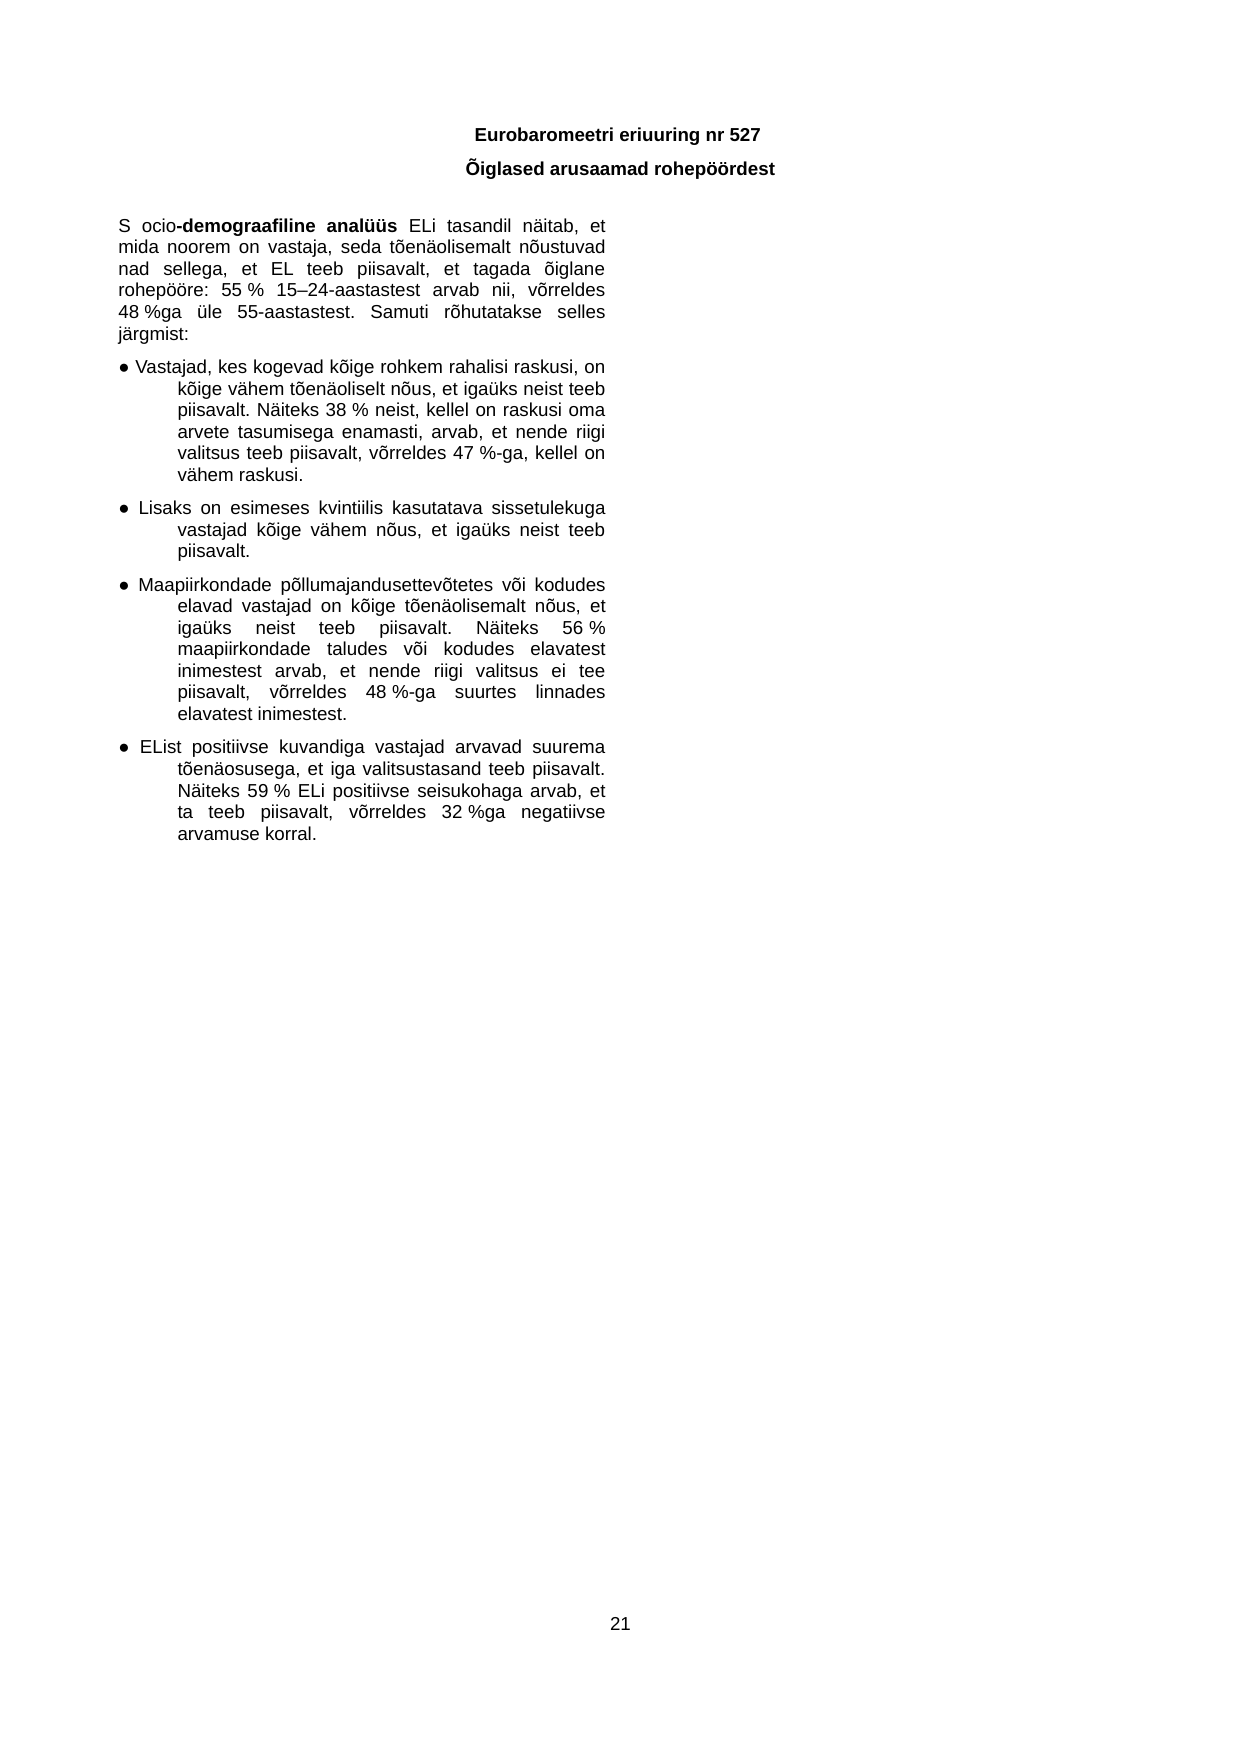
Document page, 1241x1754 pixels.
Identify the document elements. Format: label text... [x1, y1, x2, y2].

text ● Lisaks on esimeses kvintiilis kasutatava sissetulekuga vastajad kõige vähem nõus, et igaüks neist teeb piisavalt. [118, 497, 605, 562]
text ● EList positiivse kuvandiga vastajad arvavad suurema tõenäosusega, et iga valitsustasand teeb piisavalt. Näiteks 59 % ELi positiivse seisukohaga arvab, et ta teeb piisavalt, võrreldes 32 %ga negatiivse arvamuse korral. [118, 736, 605, 844]
text ● Maapiirkondade põllumajandusettevõtetes või kodudes elavad vastajad on kõige tõenäolisemalt nõus, et igaüks neist teeb piisavalt. Näiteks 56 % maapiirkondade taludes või kodudes elavatest inimestest arvab, et nende riigi valitsus ei tee piisavalt, võrreldes 48 %-ga suurtes linnades elavatest inimestest. [118, 573, 605, 724]
text S ocio-demograafiline analüüs ELi tasandil näitab, et mida noorem on vastaja, seda tõenäolisemalt nõustuvad nad sellega, et EL teeb piisavalt, et tagada õiglane rohepööre: 55 % 15–24-aastastest arvab nii, võrreldes 48 %ga üle 55-aastastest. Samuti rõhutatakse selles järgmist: [118, 214, 605, 344]
text ● Vastajad, kes kogevad kõige rohkem rahalisi raskusi, on kõige vähem tõenäoliselt nõus, et igaüks neist teeb piisavalt. Näiteks 38 % neist, kellel on raskusi oma arvete tasumisega enamasti, arvab, et nende riigi valitsus teeb piisavalt, võrreldes 47 %-ga, kellel on vähem raskusi. [118, 356, 605, 485]
